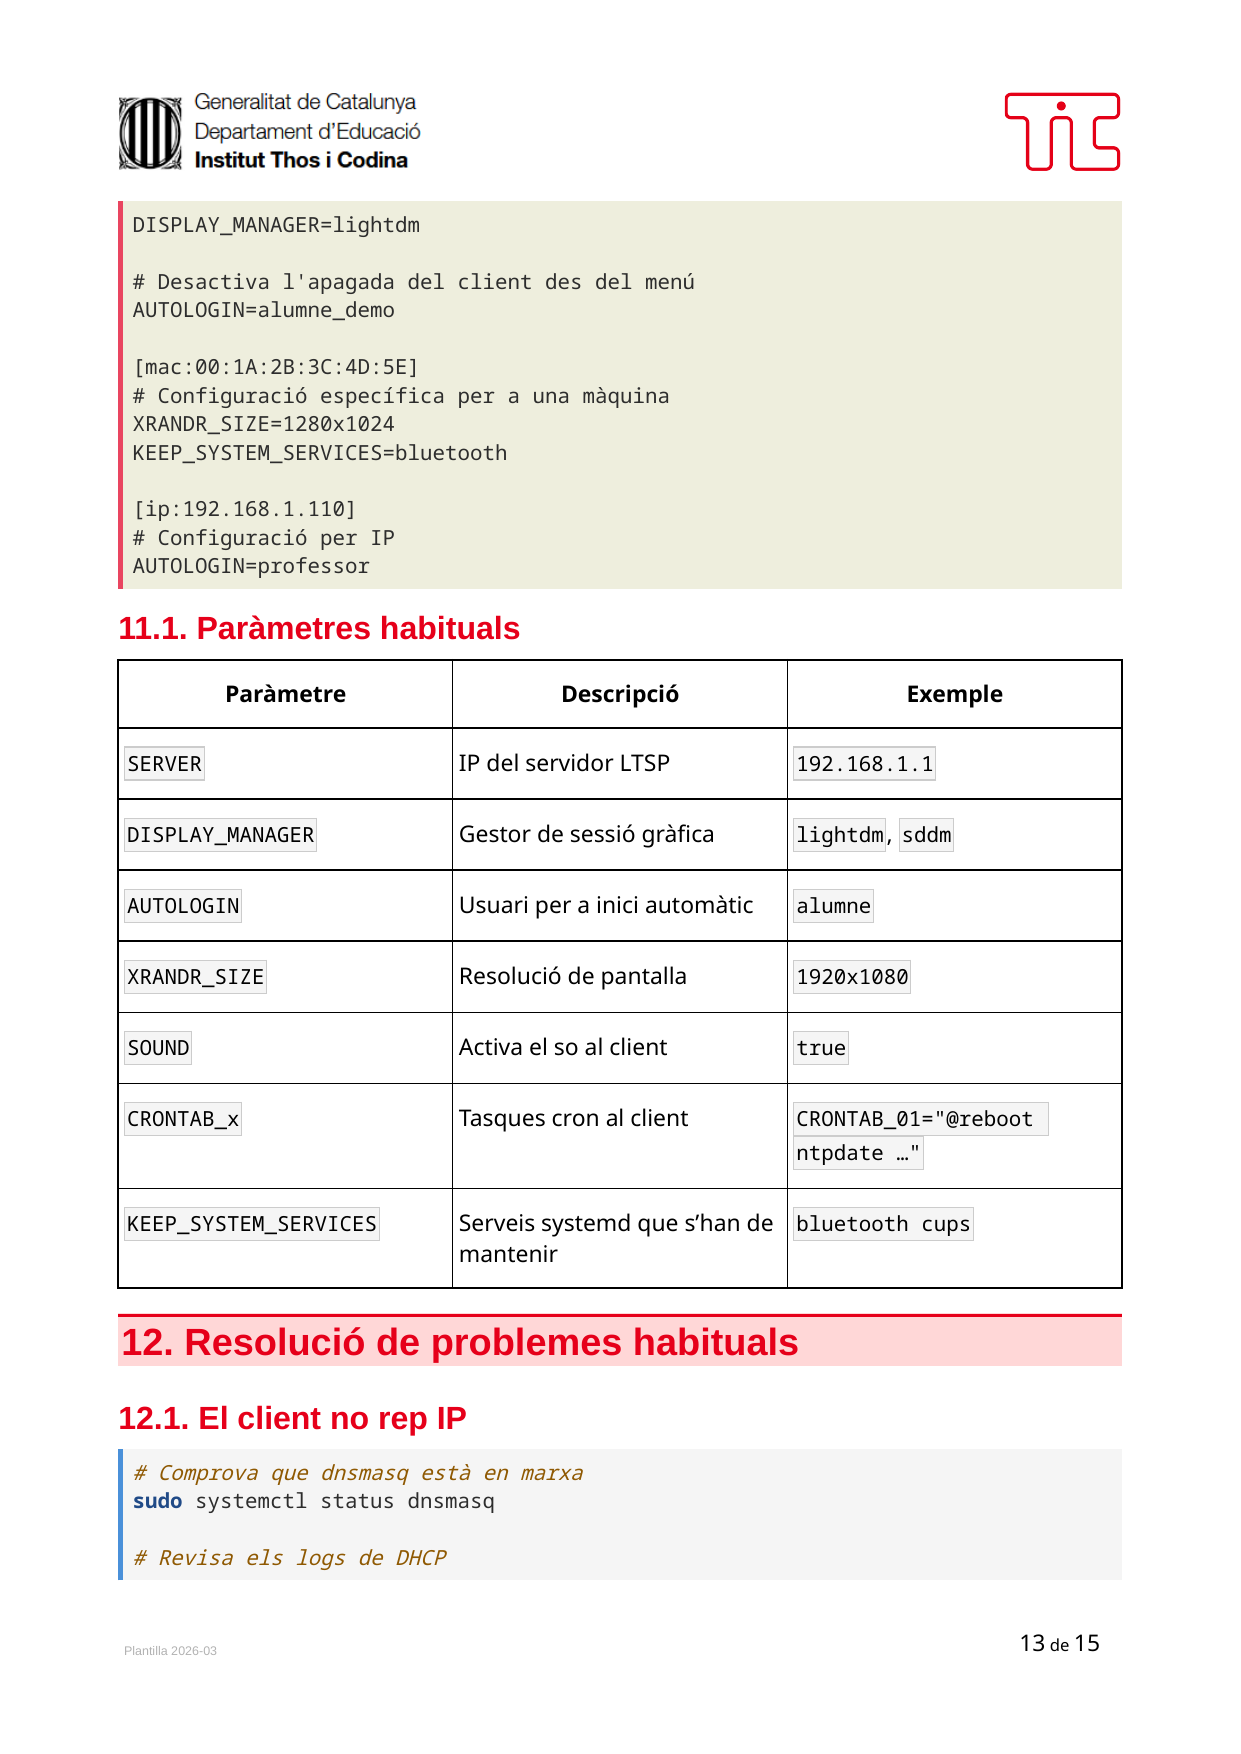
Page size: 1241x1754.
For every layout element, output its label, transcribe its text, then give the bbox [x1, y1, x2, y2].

table_cell Serveis systemd que s’han de mantenir [453, 1189, 787, 1287]
table_header Descripció [453, 661, 787, 727]
subtitle 12.1. El client no rep IP [118, 1399, 1122, 1436]
table_cell true [788, 1013, 1121, 1082]
table_cell SOUND [119, 1013, 452, 1082]
picture [1004, 92, 1123, 171]
table_header Exemple [788, 661, 1121, 727]
subtitle 12. Resolució de problemes habituals [118, 1317, 1122, 1366]
text DISPLAY_MANAGER=lightdm [123, 201, 1122, 239]
text AUTOLOGIN=professor [123, 551, 1122, 589]
table_cell CRONTAB_01="@reboot ntpdate …" [788, 1084, 1121, 1187]
table_cell SERVER [119, 729, 452, 798]
table_cell Usuari per a inici automàtic [453, 871, 787, 940]
table_cell 192.168.1.1 [788, 729, 1121, 798]
text [mac:00:1A:2B:3C:4D:5E] [123, 352, 1122, 381]
table_cell IP del servidor LTSP [453, 729, 787, 798]
table_cell Activa el so al client [453, 1013, 787, 1082]
text # Configuració específica per a una màquina [123, 381, 1122, 409]
table_cell bluetooth cups [788, 1189, 1121, 1287]
table_cell KEEP_SYSTEM_SERVICES [119, 1189, 452, 1287]
picture [118, 92, 422, 171]
text AUTOLOGIN=alumne_demo [123, 296, 1122, 324]
text sudo systemctl status dnsmasq [123, 1486, 1122, 1515]
text # Revisa els logs de DHCP [123, 1543, 1122, 1580]
table_cell XRANDR_SIZE [119, 942, 452, 1011]
text [ip:192.168.1.110] [123, 494, 1122, 523]
text # Desactiva l'apagada del client des del menú [123, 267, 1122, 296]
table_cell alumne [788, 871, 1121, 940]
text KEEP_SYSTEM_SERVICES=bluetooth [123, 438, 1122, 466]
text # Configuració per IP [123, 523, 1122, 551]
table_cell Tasques cron al client [453, 1084, 787, 1187]
table_cell DISPLAY_MANAGER [119, 800, 452, 869]
table_cell 1920x1080 [788, 942, 1121, 1011]
table_cell Resolució de pantalla [453, 942, 787, 1011]
subtitle 11.1. Paràmetres habituals [118, 609, 1122, 646]
table_cell AUTOLOGIN [119, 871, 452, 940]
text # Comprova que dnsmasq està en marxa [123, 1449, 1122, 1486]
table_cell Gestor de sessió gràfica [453, 800, 787, 869]
text XRANDR_SIZE=1280x1024 [123, 409, 1122, 438]
table_header Paràmetre [119, 661, 452, 727]
table_cell lightdm, sddm [788, 800, 1121, 869]
table_cell CRONTAB_x [119, 1084, 452, 1187]
